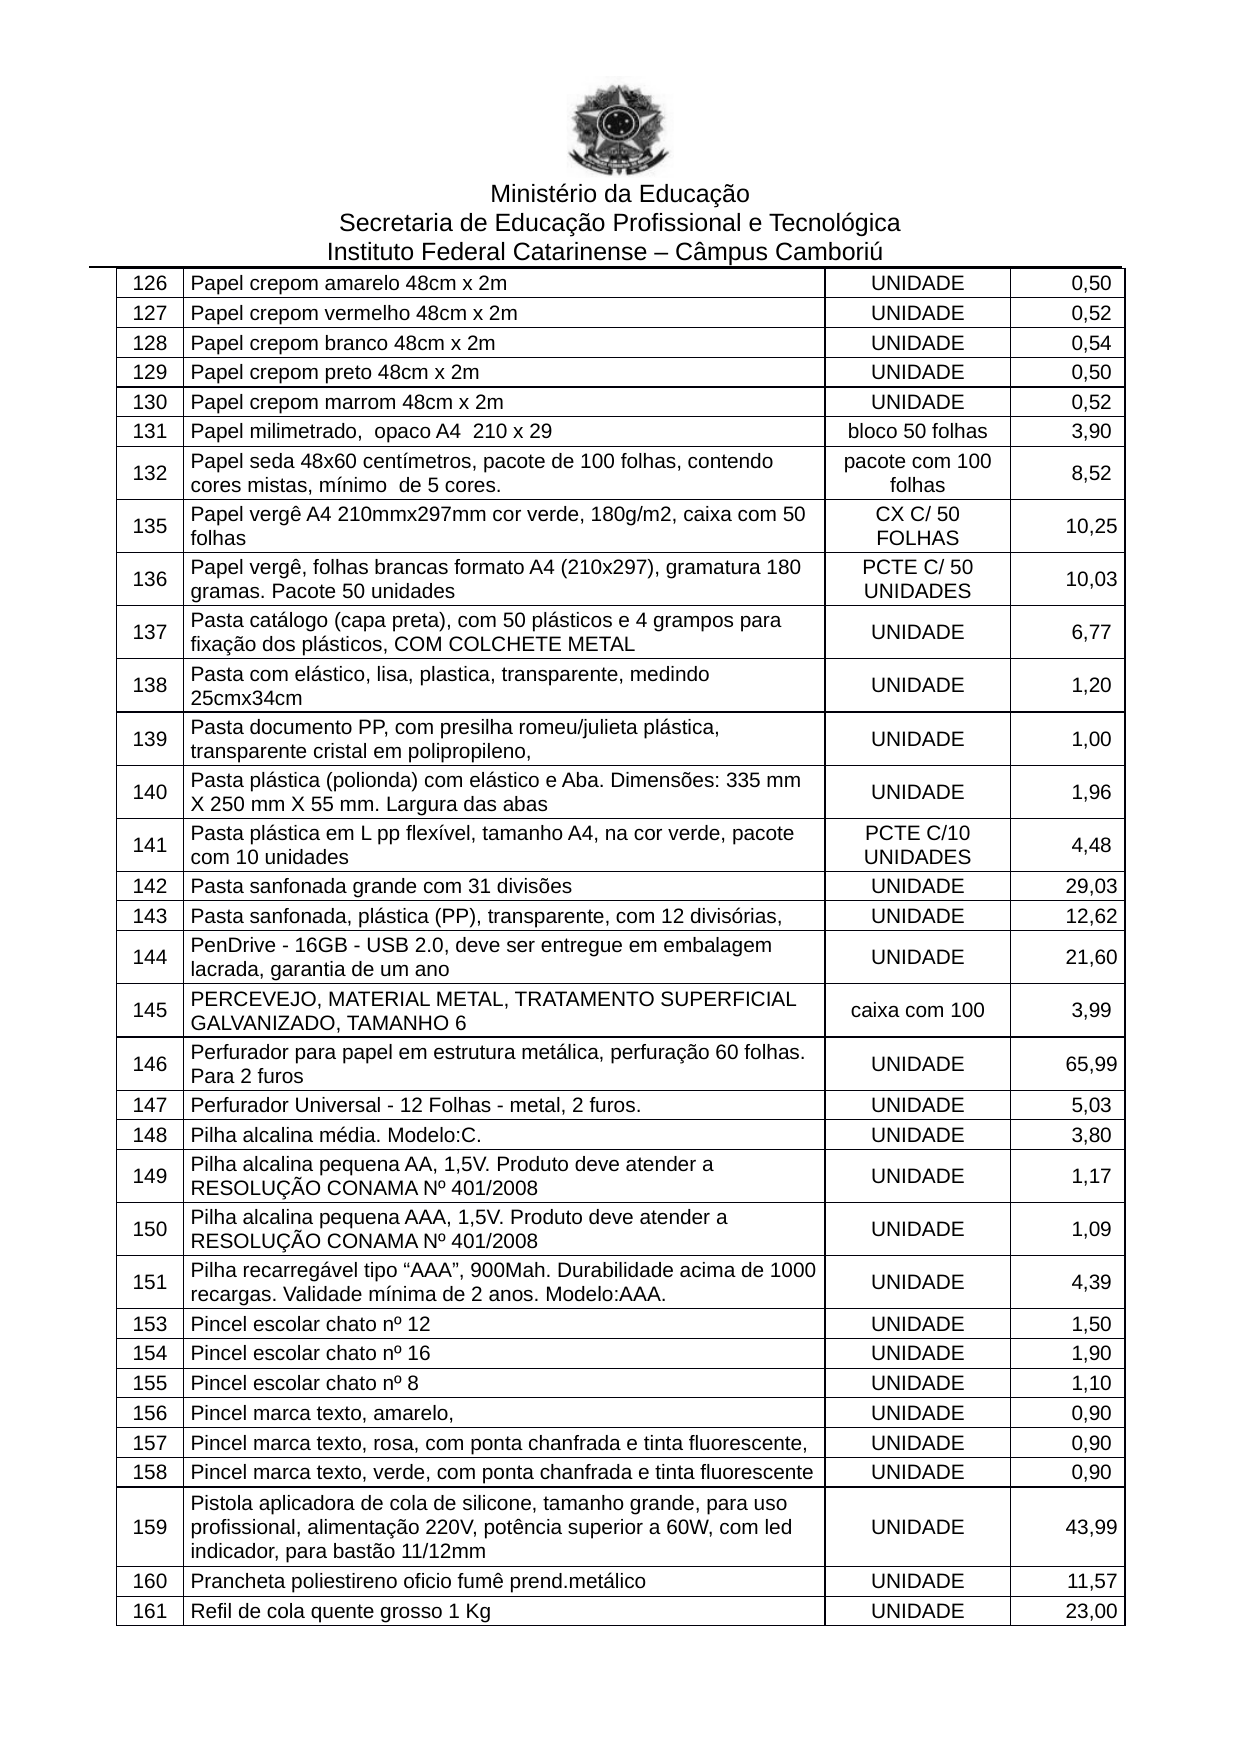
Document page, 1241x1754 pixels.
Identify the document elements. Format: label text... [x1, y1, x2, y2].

table_cell 3,80 [1011, 1120, 1124, 1149]
table_cell Pilha recarregável tipo “AAA”, 900Mah. Durabilidade acima de 1000 recargas. Validade mínima de 2 anos. Modelo:AAA. [184, 1256, 824, 1308]
table_cell Pasta com elástico, lisa, plastica, transparente, medindo 25cmx34cm [184, 659, 824, 711]
table_cell 10,03 [1011, 553, 1124, 605]
table_cell 1,09 [1011, 1203, 1124, 1255]
table_cell UNIDADE [826, 1488, 1010, 1566]
table_cell 4,48 [1011, 819, 1124, 871]
table_cell 126 [117, 269, 183, 297]
table_cell Papel milimetrado, opaco A4 210 x 29 [184, 417, 824, 446]
table_cell 29,03 [1011, 872, 1124, 900]
table_cell Papel seda 48x60 centímetros, pacote de 100 folhas, contendo cores mistas, mínimo de 5 cores. [184, 447, 824, 499]
table_cell UNIDADE [826, 1038, 1010, 1089]
table_cell Pilha alcalina média. Modelo:C. [184, 1120, 824, 1149]
table_cell Pincel escolar chato nº 12 [184, 1309, 824, 1338]
table_cell 146 [117, 1038, 183, 1089]
table_cell 10,25 [1011, 500, 1124, 552]
table_cell 160 [117, 1567, 183, 1596]
table_cell 154 [117, 1339, 183, 1368]
table_cell 23,00 [1011, 1597, 1124, 1625]
table_cell bloco 50 folhas [826, 417, 1010, 446]
table_cell Pasta plástica (polionda) com elástico e Aba. Dimensões: 335 mm X 250 mm X 55 mm. Largura das abas [184, 766, 824, 818]
table_cell Pincel escolar chato nº 16 [184, 1339, 824, 1368]
table_cell Papel vergê A4 210mmx297mm cor verde, 180g/m2, caixa com 50 folhas [184, 500, 824, 552]
table_cell UNIDADE [826, 713, 1010, 764]
table_cell Pistola aplicadora de cola de silicone, tamanho grande, para uso profissional, alimentação 220V, potência superior a 60W, com led indicador, para bastão 11/12mm [184, 1488, 824, 1566]
table_cell UNIDADE [826, 659, 1010, 711]
table_cell PCTE C/ 50 UNIDADES [826, 553, 1010, 605]
table_cell 159 [117, 1488, 183, 1566]
table_cell 140 [117, 766, 183, 818]
table_cell Pincel marca texto, amarelo, [184, 1398, 824, 1427]
table_cell 161 [117, 1597, 183, 1625]
table_cell UNIDADE [826, 1309, 1010, 1338]
table_cell 145 [117, 984, 183, 1036]
table_cell Perfurador para papel em estrutura metálica, perfuração 60 folhas. Para 2 furos [184, 1038, 824, 1089]
table_cell 0,50 [1011, 358, 1124, 386]
table_cell UNIDADE [826, 766, 1010, 818]
table_cell 65,99 [1011, 1038, 1124, 1089]
table_cell UNIDADE [826, 872, 1010, 900]
table_cell UNIDADE [826, 1150, 1010, 1202]
table_cell UNIDADE [826, 1256, 1010, 1308]
table_cell Perfurador Universal - 12 Folhas - metal, 2 furos. [184, 1091, 824, 1119]
table_cell Pasta sanfonada, plástica (PP), transparente, com 12 divisórias, [184, 901, 824, 930]
table_cell 6,77 [1011, 606, 1124, 658]
table_cell 0,52 [1011, 388, 1124, 416]
table_cell 11,57 [1011, 1567, 1124, 1596]
table_cell 129 [117, 358, 183, 386]
table_cell 127 [117, 298, 183, 327]
table_cell 0,90 [1011, 1428, 1124, 1457]
table_cell 144 [117, 931, 183, 983]
table_cell 156 [117, 1398, 183, 1427]
table_cell PERCEVEJO, MATERIAL METAL, TRATAMENTO SUPERFICIAL GALVANIZADO, TAMANHO 6 [184, 984, 824, 1036]
table_cell Pincel escolar chato nº 8 [184, 1369, 824, 1397]
table_cell 3,90 [1011, 417, 1124, 446]
table_cell Pincel marca texto, verde, com ponta chanfrada e tinta fluorescente [184, 1458, 824, 1486]
table_cell Pasta plástica em L pp flexível, tamanho A4, na cor verde, pacote com 10 unidades [184, 819, 824, 871]
table_cell 21,60 [1011, 931, 1124, 983]
table_cell Papel crepom preto 48cm x 2m [184, 358, 824, 386]
table_cell Refil de cola quente grosso 1 Kg [184, 1597, 824, 1625]
table_cell UNIDADE [826, 298, 1010, 327]
table_cell caixa com 100 [826, 984, 1010, 1036]
table_cell UNIDADE [826, 388, 1010, 416]
table_cell 149 [117, 1150, 183, 1202]
table_cell UNIDADE [826, 931, 1010, 983]
table_cell UNIDADE [826, 328, 1010, 357]
table_cell 153 [117, 1309, 183, 1338]
table_cell UNIDADE [826, 1398, 1010, 1427]
table_cell Papel crepom amarelo 48cm x 2m [184, 269, 824, 297]
table_cell CX C/ 50 FOLHAS [826, 500, 1010, 552]
table_cell 151 [117, 1256, 183, 1308]
table_cell Papel vergê, folhas brancas formato A4 (210x297), gramatura 180 gramas. Pacote 50 unidades [184, 553, 824, 605]
table_cell 130 [117, 388, 183, 416]
table_cell Pasta sanfonada grande com 31 divisões [184, 872, 824, 900]
table_cell UNIDADE [826, 1091, 1010, 1119]
table_cell UNIDADE [826, 1203, 1010, 1255]
table_cell 1,96 [1011, 766, 1124, 818]
table_cell 136 [117, 553, 183, 605]
table_cell Prancheta poliestireno oficio fumê prend.metálico [184, 1567, 824, 1596]
table_cell Pasta documento PP, com presilha romeu/julieta plástica, transparente cristal em polipropileno, [184, 713, 824, 764]
table_cell Pincel marca texto, rosa, com ponta chanfrada e tinta fluorescente, [184, 1428, 824, 1457]
table_cell 148 [117, 1120, 183, 1149]
table_cell 147 [117, 1091, 183, 1119]
table_cell 8,52 [1011, 447, 1124, 499]
table_cell 1,17 [1011, 1150, 1124, 1202]
table_cell UNIDADE [826, 1369, 1010, 1397]
table_cell 143 [117, 901, 183, 930]
table_cell UNIDADE [826, 901, 1010, 930]
table_cell UNIDADE [826, 358, 1010, 386]
table_cell 12,62 [1011, 901, 1124, 930]
table_cell 142 [117, 872, 183, 900]
table_cell Pasta catálogo (capa preta), com 50 plásticos e 4 grampos para fixação dos plásticos, COM COLCHETE METAL [184, 606, 824, 658]
table_cell 157 [117, 1428, 183, 1457]
table_cell Pilha alcalina pequena AA, 1,5V. Produto deve atender a RESOLUÇÃO CONAMA Nº 401/2008 [184, 1150, 824, 1202]
table_cell 132 [117, 447, 183, 499]
table_cell 137 [117, 606, 183, 658]
table_cell UNIDADE [826, 606, 1010, 658]
table_cell 158 [117, 1458, 183, 1486]
table_cell Papel crepom marrom 48cm x 2m [184, 388, 824, 416]
table_cell 1,20 [1011, 659, 1124, 711]
table_cell UNIDADE [826, 1428, 1010, 1457]
table_cell Papel crepom branco 48cm x 2m [184, 328, 824, 357]
table_cell 0,54 [1011, 328, 1124, 357]
table_cell UNIDADE [826, 1567, 1010, 1596]
table_cell 5,03 [1011, 1091, 1124, 1119]
table_cell 43,99 [1011, 1488, 1124, 1566]
table_cell 128 [117, 328, 183, 357]
table_cell 1,50 [1011, 1309, 1124, 1338]
table_cell 0,52 [1011, 298, 1124, 327]
table_cell 0,50 [1011, 269, 1124, 297]
table_cell 131 [117, 417, 183, 446]
table_cell 0,90 [1011, 1398, 1124, 1427]
table_cell 139 [117, 713, 183, 764]
table_cell Papel crepom vermelho 48cm x 2m [184, 298, 824, 327]
table_cell PCTE C/10 UNIDADES [826, 819, 1010, 871]
table_cell 135 [117, 500, 183, 552]
table_cell 155 [117, 1369, 183, 1397]
table_cell 4,39 [1011, 1256, 1124, 1308]
table_cell PenDrive - 16GB - USB 2.0, deve ser entregue em embalagem lacrada, garantia de um ano [184, 931, 824, 983]
table_cell Pilha alcalina pequena AAA, 1,5V. Produto deve atender a RESOLUÇÃO CONAMA Nº 401/2008 [184, 1203, 824, 1255]
table_cell UNIDADE [826, 1339, 1010, 1368]
table_cell 0,90 [1011, 1458, 1124, 1486]
table_cell 138 [117, 659, 183, 711]
table_cell 3,99 [1011, 984, 1124, 1036]
table_cell 150 [117, 1203, 183, 1255]
table_cell UNIDADE [826, 269, 1010, 297]
table_cell UNIDADE [826, 1597, 1010, 1625]
table_cell 141 [117, 819, 183, 871]
table_cell 1,90 [1011, 1339, 1124, 1368]
table_cell pacote com 100 folhas [826, 447, 1010, 499]
table_cell UNIDADE [826, 1120, 1010, 1149]
table_cell UNIDADE [826, 1458, 1010, 1486]
table_cell 1,10 [1011, 1369, 1124, 1397]
table_cell 1,00 [1011, 713, 1124, 764]
